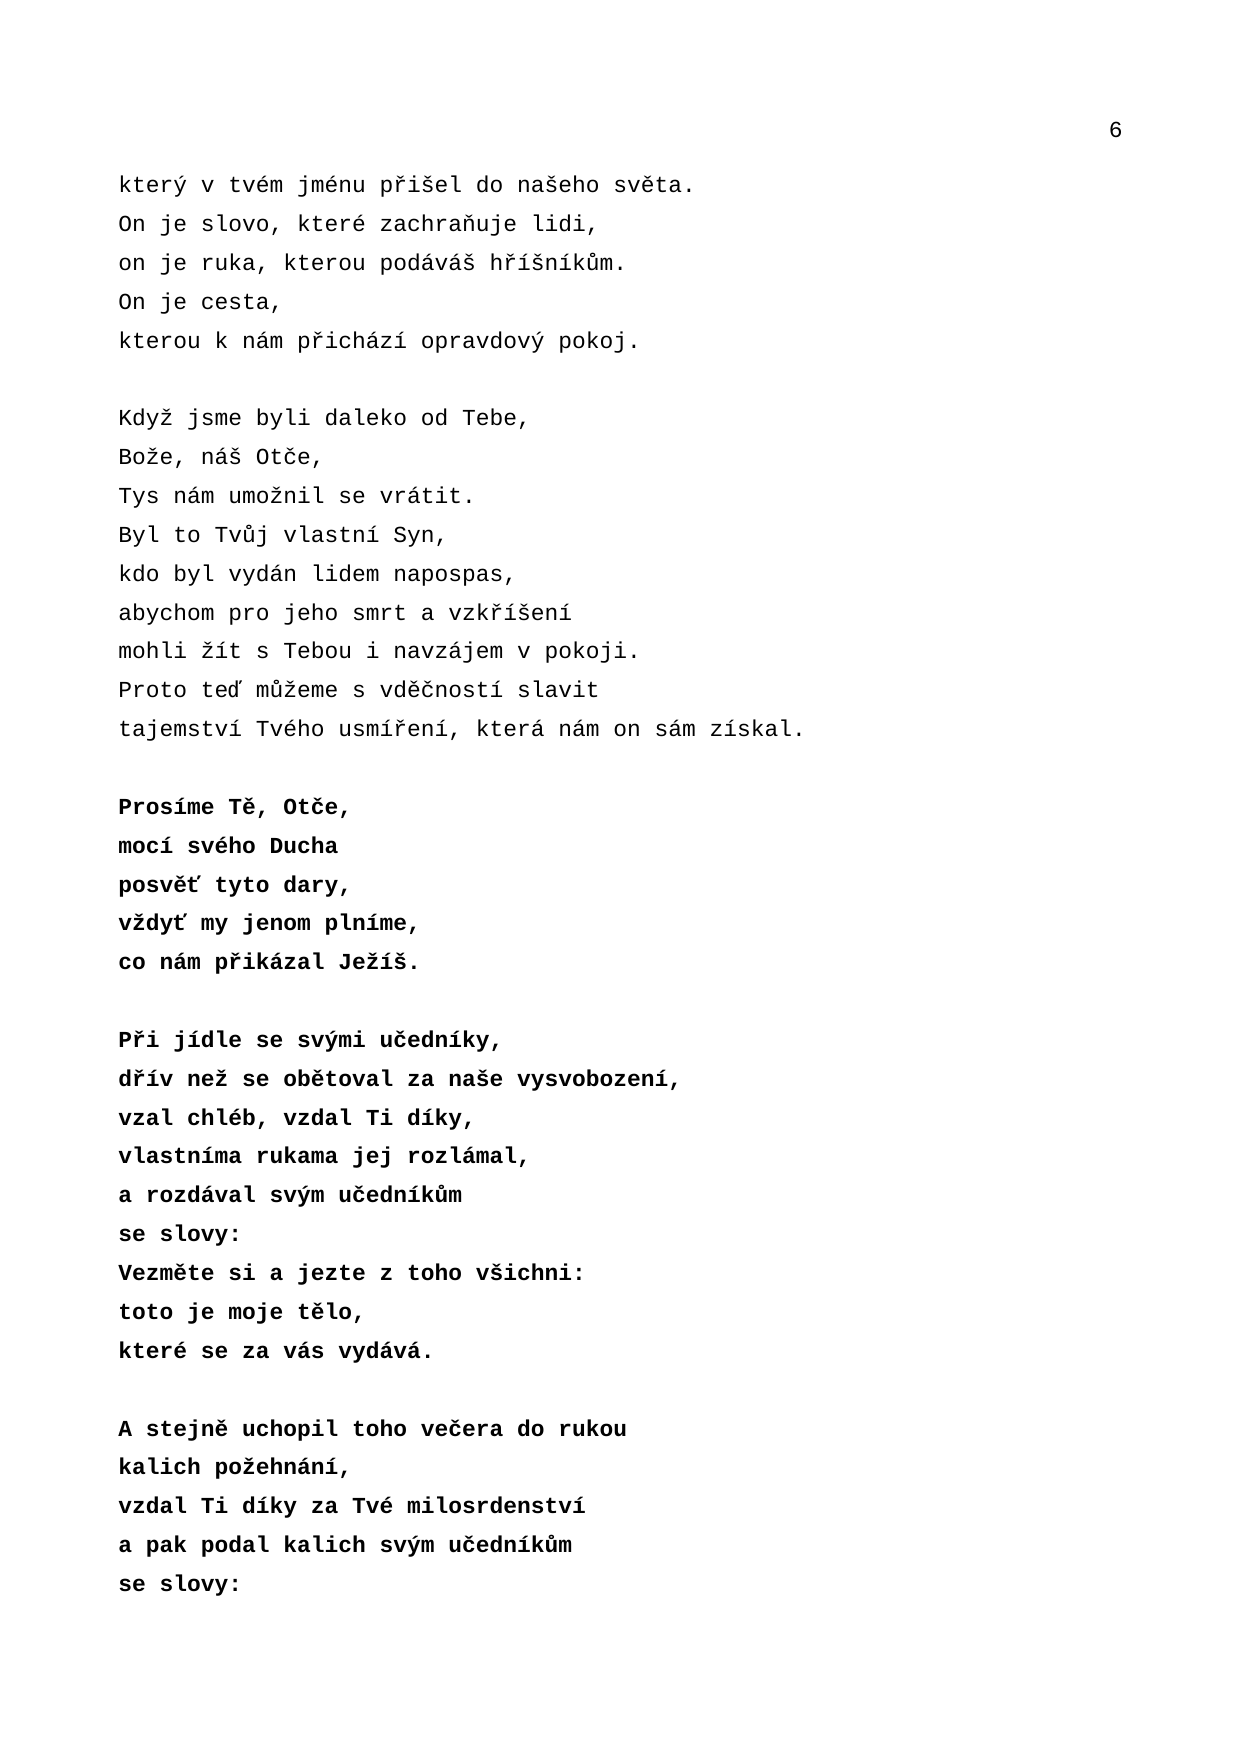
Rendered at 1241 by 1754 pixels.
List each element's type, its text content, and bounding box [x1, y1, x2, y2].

text mocí svého Ducha [118, 834, 1122, 860]
text Bože, náš Otče, [118, 446, 1122, 471]
text On je cesta, [118, 290, 1122, 316]
text vlastníma rukama jej rozlámal, [118, 1145, 1122, 1171]
text on je ruka, kterou podáváš hříšníkům. [118, 251, 1122, 277]
text Proto teď můžeme s vděčností slavit [118, 679, 1122, 704]
text se slovy: [118, 1572, 1122, 1598]
text A stejně uchopil toho večera do rukou [118, 1417, 1122, 1443]
text Při jídle se svými učedníky, [118, 1028, 1122, 1054]
text vždyť my jenom plníme, [118, 912, 1122, 938]
text Prosíme Tě, Otče, [118, 795, 1122, 821]
text co nám přikázal Ježíš. [118, 951, 1122, 977]
text tajemství Tvého usmíření, která nám on sám získal. [118, 717, 1122, 743]
text Vezměte si a jezte z toho všichni: [118, 1261, 1122, 1287]
text kalich požehnání, [118, 1456, 1122, 1482]
text toto je moje tělo, [118, 1300, 1122, 1326]
text Tys nám umožnil se vrátit. [118, 484, 1122, 510]
text Byl to Tvůj vlastní Syn, [118, 523, 1122, 549]
text mohli žít s Tebou i navzájem v pokoji. [118, 640, 1122, 666]
text kdo byl vydán lidem napospas, [118, 562, 1122, 588]
text On je slovo, které zachraňuje lidi, [118, 212, 1122, 238]
text a pak podal kalich svým učedníkům [118, 1533, 1122, 1559]
text vzdal Ti díky za Tvé milosrdenství [118, 1494, 1122, 1521]
text kterou k nám přichází opravdový pokoj. [118, 329, 1122, 355]
text se slovy: [118, 1223, 1122, 1248]
text abychom pro jeho smrt a vzkříšení [118, 601, 1122, 627]
text a rozdával svým učedníkům [118, 1184, 1122, 1210]
text posvěť tyto dary, [118, 873, 1122, 899]
text které se za vás vydává. [118, 1339, 1122, 1365]
text dřív než se obětoval za naše vysvobození, [118, 1067, 1122, 1093]
text Když jsme byli daleko od Tebe, [118, 407, 1122, 433]
text který v tvém jménu přišel do našeho světa. [118, 173, 1122, 199]
text vzal chléb, vzdal Ti díky, [118, 1106, 1122, 1132]
